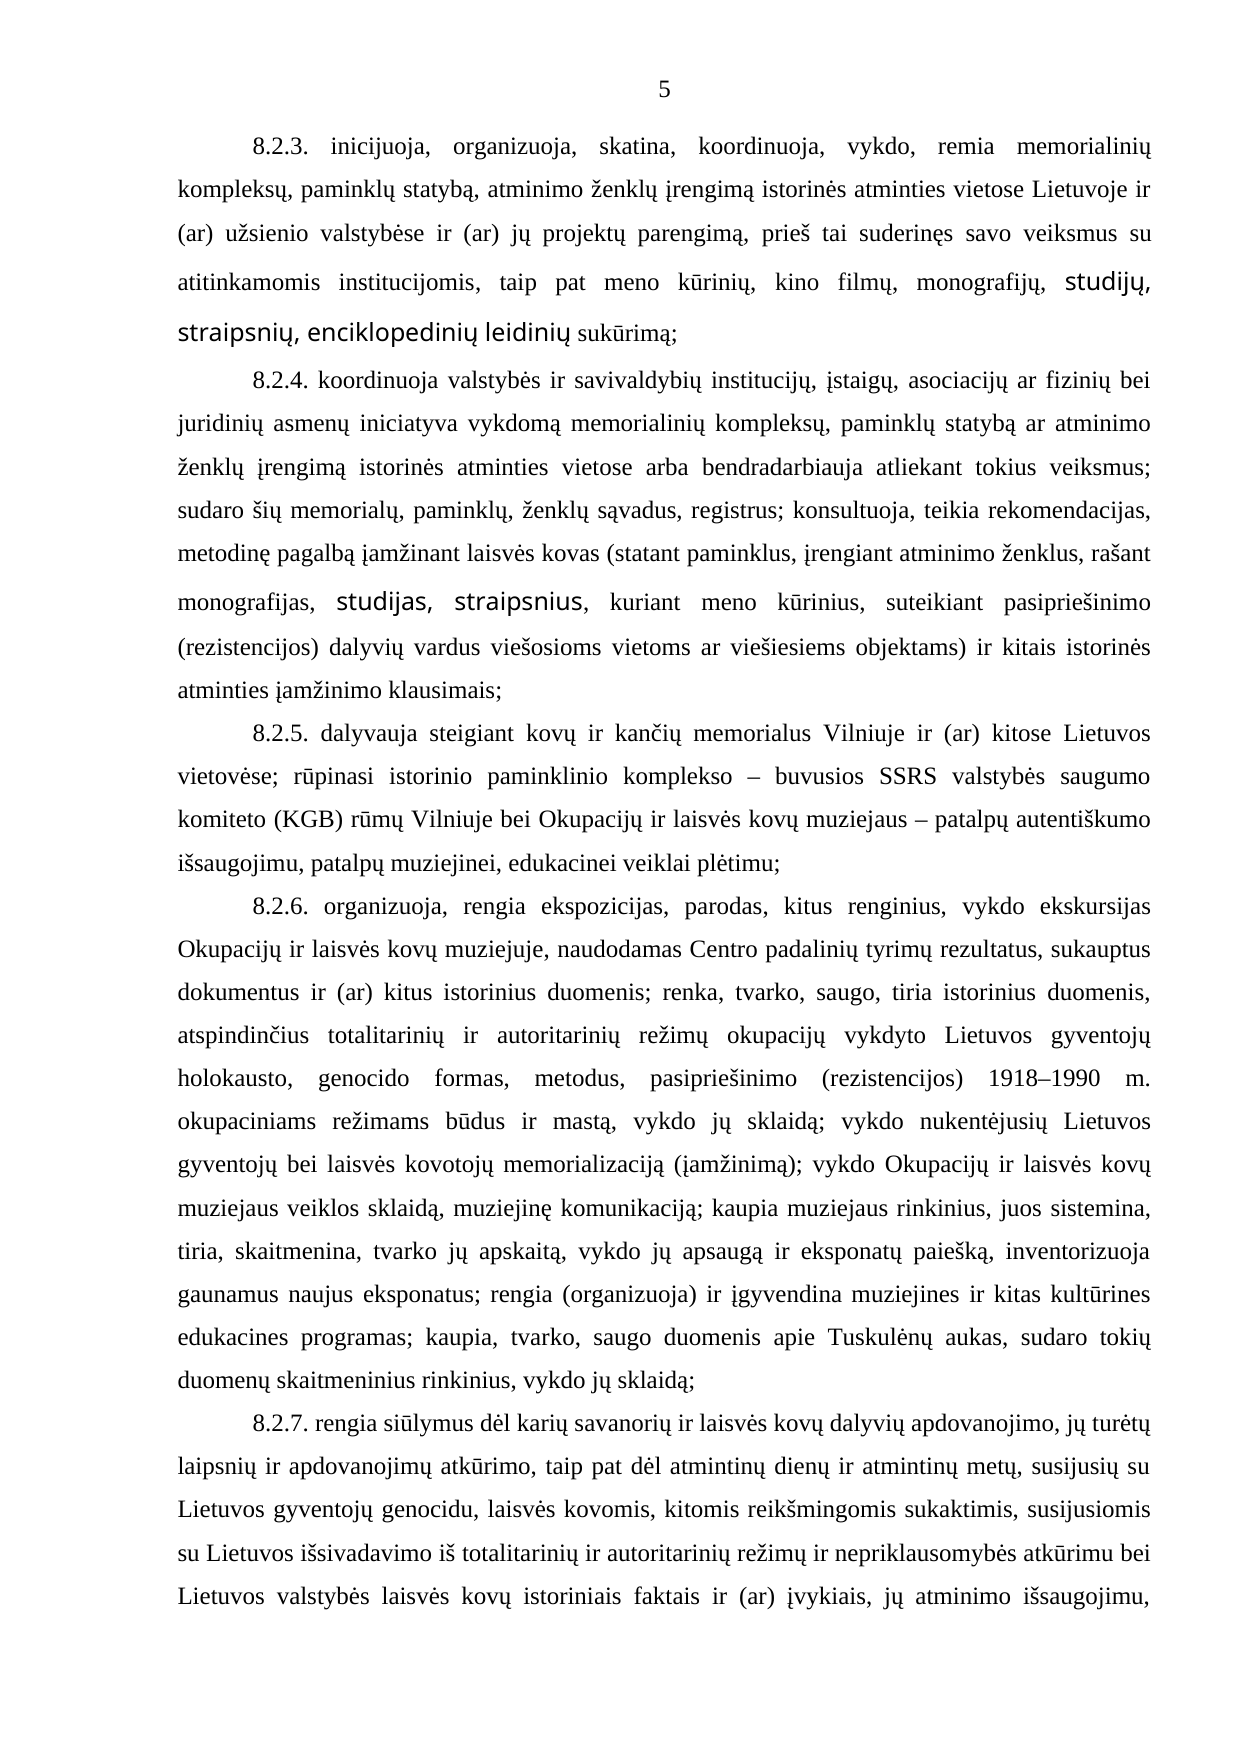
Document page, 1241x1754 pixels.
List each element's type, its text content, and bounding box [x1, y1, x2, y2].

text 8.2.5. dalyvauja steigiant kovų ir kančių memorialus Vilniuje ir (ar) kitose Lietuvos vietovėse; rūpinasi istorinio paminklinio komplekso – buvusios SSRS valstybės saugumo komiteto (KGB) rūmų Vilniuje bei Okupacijų ir laisvės kovų muziejaus – patalpų autentiškumo išsaugojimu, patalpų muziejinei, edukacinei veiklai plėtimu; [177, 718, 1152, 876]
text 8.2.7. rengia siūlymus dėl karių savanorių ir laisvės kovų dalyvių apdovanojimo, jų turėtų laipsnių ir apdovanojimų atkūrimo, taip pat dėl atmintinų dienų ir atmintinų metų, susijusių su Lietuvos gyventojų genocidu, laisvės kovomis, kitomis reikšmingomis sukaktimis, susijusiomis su Lietuvos išsivadavimo iš totalitarinių ir autoritarinių režimų ir nepriklausomybės atkūrimu bei Lietuvos valstybės laisvės kovų istoriniais faktais ir (ar) įvykiais, jų atminimo išsaugojimu, [177, 1408, 1152, 1609]
text 8.2.6. organizuoja, rengia ekspozicijas, parodas, kitus renginius, vykdo ekskursijas Okupacijų ir laisvės kovų muziejuje, naudodamas Centro padalinių tyrimų rezultatus, sukauptus dokumentus ir (ar) kitus istorinius duomenis; renka, tvarko, saugo, tiria istorinius duomenis, atspindinčius totalitarinių ir autoritarinių režimų okupacijų vykdyto Lietuvos gyventojų holokausto, genocido formas, metodus, pasipriešinimo (rezistencijos) 1918–1990 m. okupaciniams režimams būdus ir mastą, vykdo jų sklaidą; vykdo nukentėjusių Lietuvos gyventojų bei laisvės kovotojų memorializaciją (įamžinimą); vykdo Okupacijų ir laisvės kovų muziejaus veiklos sklaidą, muziejinę komunikaciją; kaupia muziejaus rinkinius, juos sistemina, tiria, skaitmenina, tvarko jų apskaitą, vykdo jų apsaugą ir eksponatų paiešką, inventorizuoja gaunamus naujus eksponatus; rengia (organizuoja) ir įgyvendina muziejines ir kitas kultūrines edukacines programas; kaupia, tvarko, saugo duomenis apie Tuskulėnų aukas, sudaro tokių duomenų skaitmeninius rinkinius, vykdo jų sklaidą; [177, 891, 1152, 1394]
text 8.2.3. inicijuoja, organizuoja, skatina, koordinuoja, vykdo, remia memorialinių kompleksų, paminklų statybą, atminimo ženklų įrengimą istorinės atminties vietose Lietuvoje ir (ar) užsienio valstybėse ir (ar) jų projektų parengimą, prieš tai suderinęs savo veiksmus su atitinkamomis institucijomis, taip pat meno kūrinių, kino filmų, monografijų, studijų, straipsnių, enciklopedinių leidinių sukūrimą; [177, 131, 1152, 348]
text 8.2.4. koordinuoja valstybės ir savivaldybių institucijų, įstaigų, asociacijų ar fizinių bei juridinių asmenų iniciatyva vykdomą memorialinių kompleksų, paminklų statybą ar atminimo ženklų įrengimą istorinės atminties vietose arba bendradarbiauja atliekant tokius veiksmus; sudaro šių memorialų, paminklų, ženklų sąvadus, registrus; konsultuoja, teikia rekomendacijas, metodinę pagalbą įamžinant laisvės kovas (statant paminklus, įrengiant atminimo ženklus, rašant monografijas, studijas, straipsnius, kuriant meno kūrinius, suteikiant pasipriešinimo (rezistencijos) dalyvių vardus viešosioms vietoms ar viešiesiems objektams) ir kitais istorinės atminties įamžinimo klausimais; [177, 365, 1152, 704]
